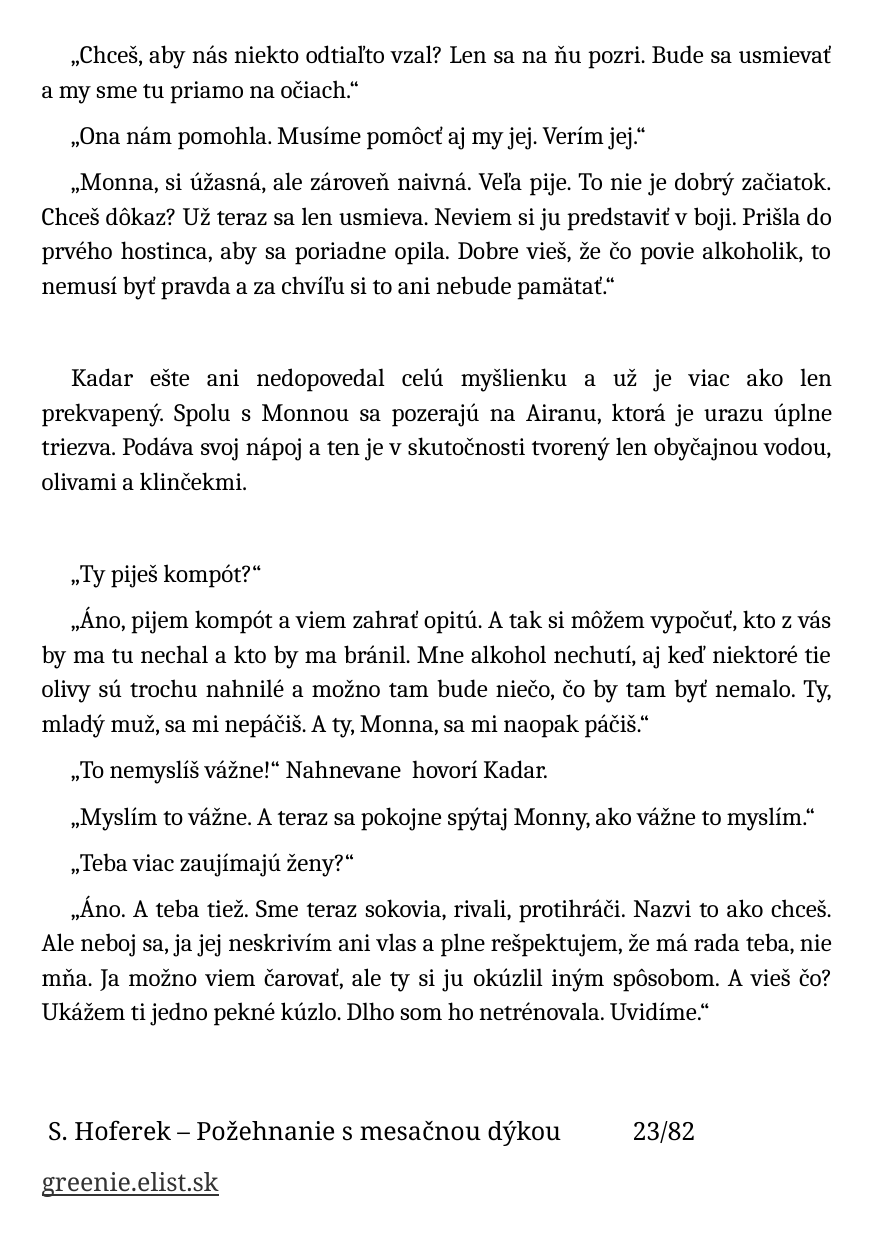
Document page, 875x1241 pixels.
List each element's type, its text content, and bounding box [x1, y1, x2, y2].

text „To nemyslíš vážne!“ Nahnevane hovorí Kadar. [41, 756, 833, 785]
text Kadar ešte ani nedopovedal celú myšlienku a už je viac ako len prekvapený. Spolu s Monnou sa pozerajú na Airanu, ktorá je urazu úplne triezva. Podáva svoj nápoj a ten je v skutočnosti tvorený len obyčajnou vodou, olivami a klinčekmi. [41, 364, 833, 496]
text „Chceš, aby nás niekto odtiaľto vzal? Len sa na ňu pozri. Bude sa usmievať a my sme tu priamo na očiach.“ [41, 41, 833, 104]
text „Teba viac zaujímajú ženy?“ [41, 849, 833, 877]
text „Ona nám pomohla. Musíme pomôcť aj my jej. Verím jej.“ [41, 122, 833, 151]
text „Myslím to vážne. A teraz sa pokojne spýtaj Monny, ako vážne to myslím.“ [41, 802, 833, 831]
text „Áno, pijem kompót a viem zahrať opitú. A tak si môžem vypočuť, kto z vás by ma tu nechal a kto by ma bránil. Mne alkohol nechutí, aj keď niektoré tie olivy sú trochu nahnilé a možno tam bude niečo, čo by tam byť nemalo. Ty, mladý muž, sa mi nepáčiš. A ty, Monna, sa mi naopak páčiš.“ [41, 606, 833, 739]
text „Ty piješ kompót?“ [41, 560, 833, 589]
text „Áno. A teba tiež. Sme teraz sokovia, rivali, protihráči. Nazvi to ako chceš. Ale neboj sa, ja jej neskrivím ani vlas a plne rešpektujem, že má rada teba, nie mňa. Ja možno viem čarovať, ale ty si ju okúzlil iným spôsobom. A vieš čo? Ukážem ti jedno pekné kúzlo. Dlho som ho netrénovala. Uvidíme.“ [41, 895, 833, 1027]
text „Monna, si úžasná, ale zároveň naivná. Veľa pije. To nie je dobrý začiatok. Chceš dôkaz? Už teraz sa len usmieva. Neviem si ju predstaviť v boji. Prišla do prvého hostinca, aby sa poriadne opila. Dobre vieš, že čo povie alkoholik, to nemusí byť pravda a za chvíľu si to ani nebude pamätať.“ [41, 168, 833, 301]
